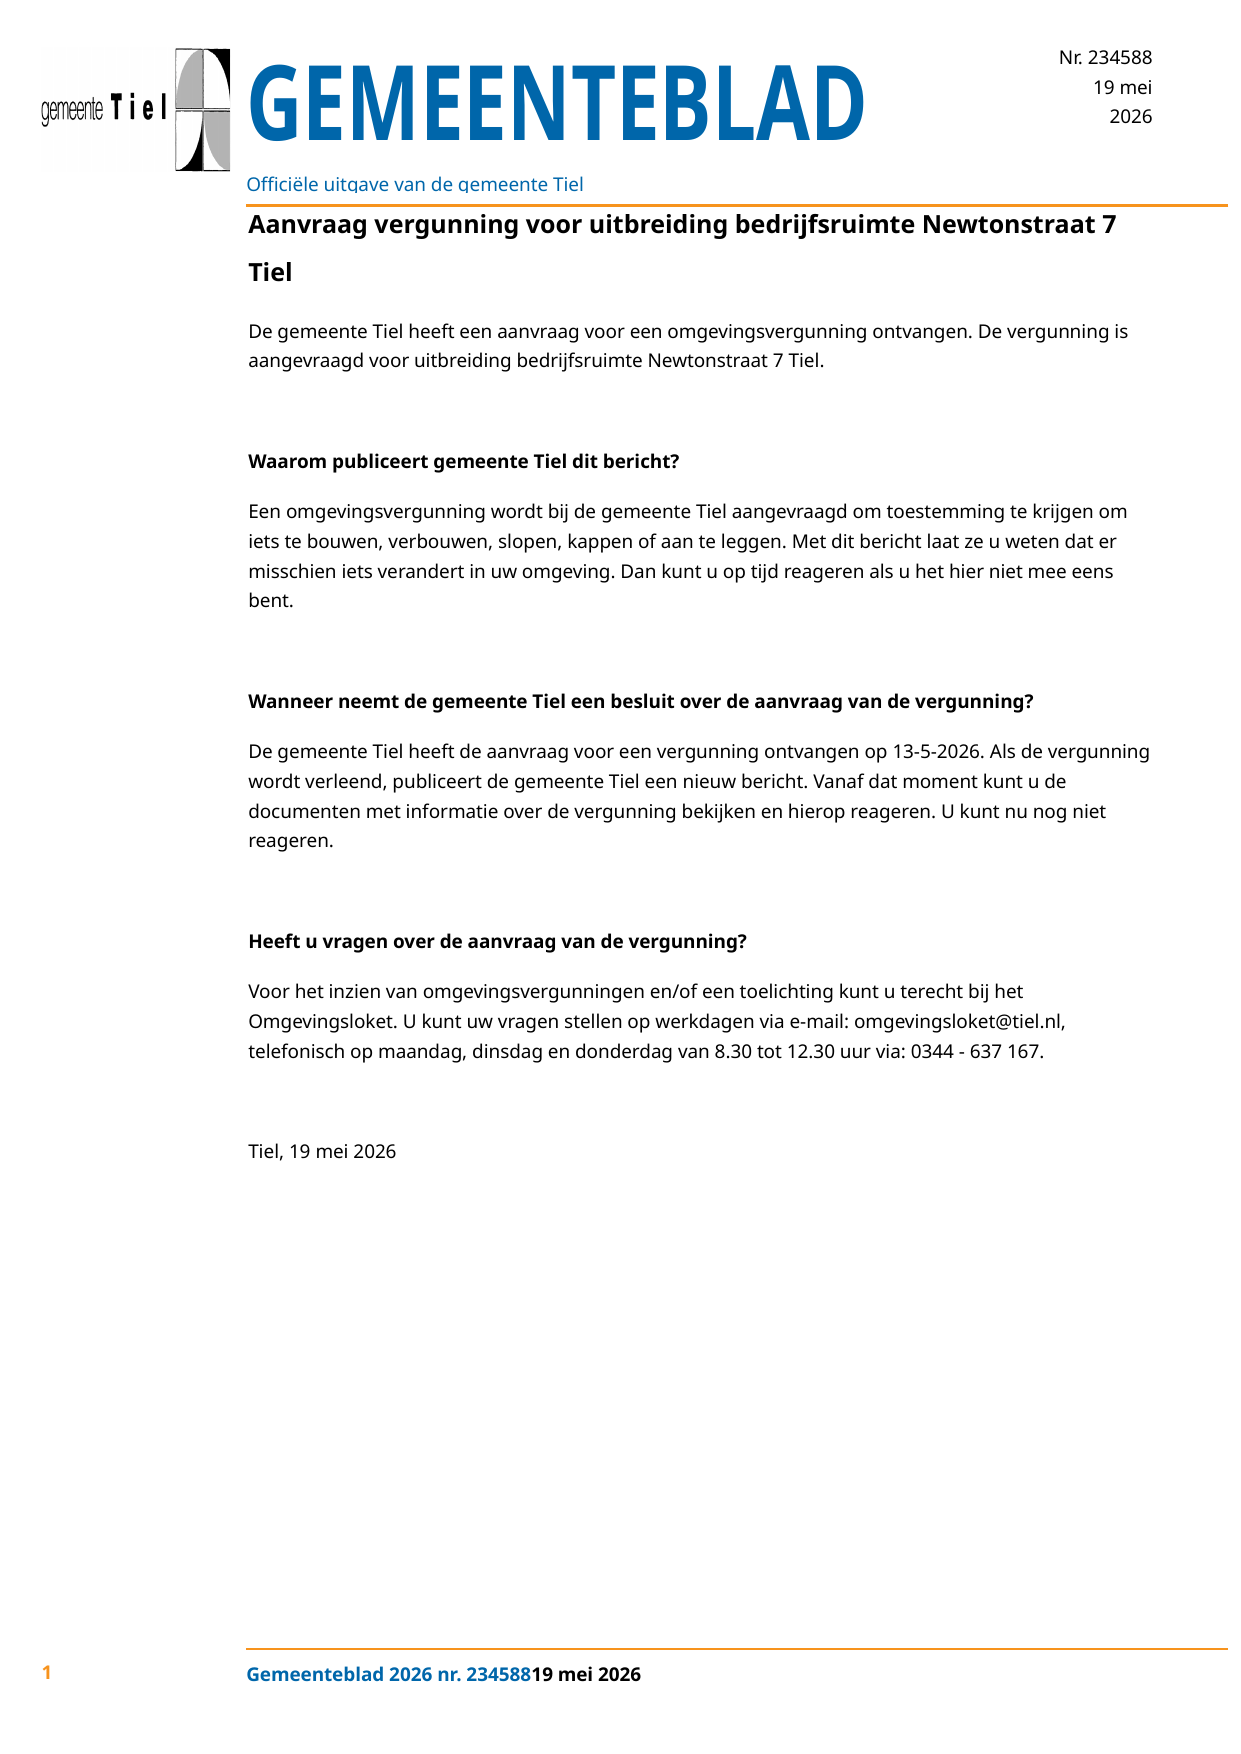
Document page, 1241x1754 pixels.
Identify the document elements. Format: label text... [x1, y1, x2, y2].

text Waarom publiceert gemeente Tiel dit bericht? [248, 448, 1152, 474]
text Aanvraag vergunning voor uitbreiding bedrijfsruimte Newtonstraat 7 Tiel [248, 207, 1152, 288]
text Heeft u vragen over de aanvraag van de vergunning? [248, 928, 1152, 954]
text De gemeente Tiel heeft een aanvraag voor een omgevingsvergunning ontvangen. De vergunning is aangevraagd voor uitbreiding bedrijfsruimte Newtonstraat 7 Tiel. [248, 318, 1152, 373]
text Tiel, 19 mei 2026 [248, 1139, 1152, 1164]
text De gemeente Tiel heeft de aanvraag voor een vergunning ontvangen op 13-5-2026. Als de vergunning wordt verleend, publiceert de gemeente Tiel een nieuw bericht. Vanaf dat moment kunt u de documenten met informatie over de vergunning bekijken en hierop reageren. U kunt nu nog niet reageren. [248, 739, 1152, 853]
text Een omgevingsvergunning wordt bij de gemeente Tiel aangevraagd om toestemming te krijgen om iets te bouwen, verbouwen, slopen, kappen of aan te leggen. Met dit bericht laat ze u weten dat er misschien iets verandert in uw omgeving. Dan kunt u op tijd reageren als u het hier niet mee eens bent. [248, 499, 1152, 613]
picture [41, 47, 231, 172]
text Voor het inzien van omgevingsvergunningen en/of een toelichting kunt u terecht bij het Omgevingsloket. U kunt uw vragen stellen op werkdagen via e-mail: omgevingsloket@tiel.nl, telefonisch op maandag, dinsdag en donderdag van 8.30 tot 12.30 uur via: 0344 - 637 167. [248, 979, 1152, 1064]
text Wanneer neemt de gemeente Tiel een besluit over de aanvraag van de vergunning? [248, 688, 1152, 714]
